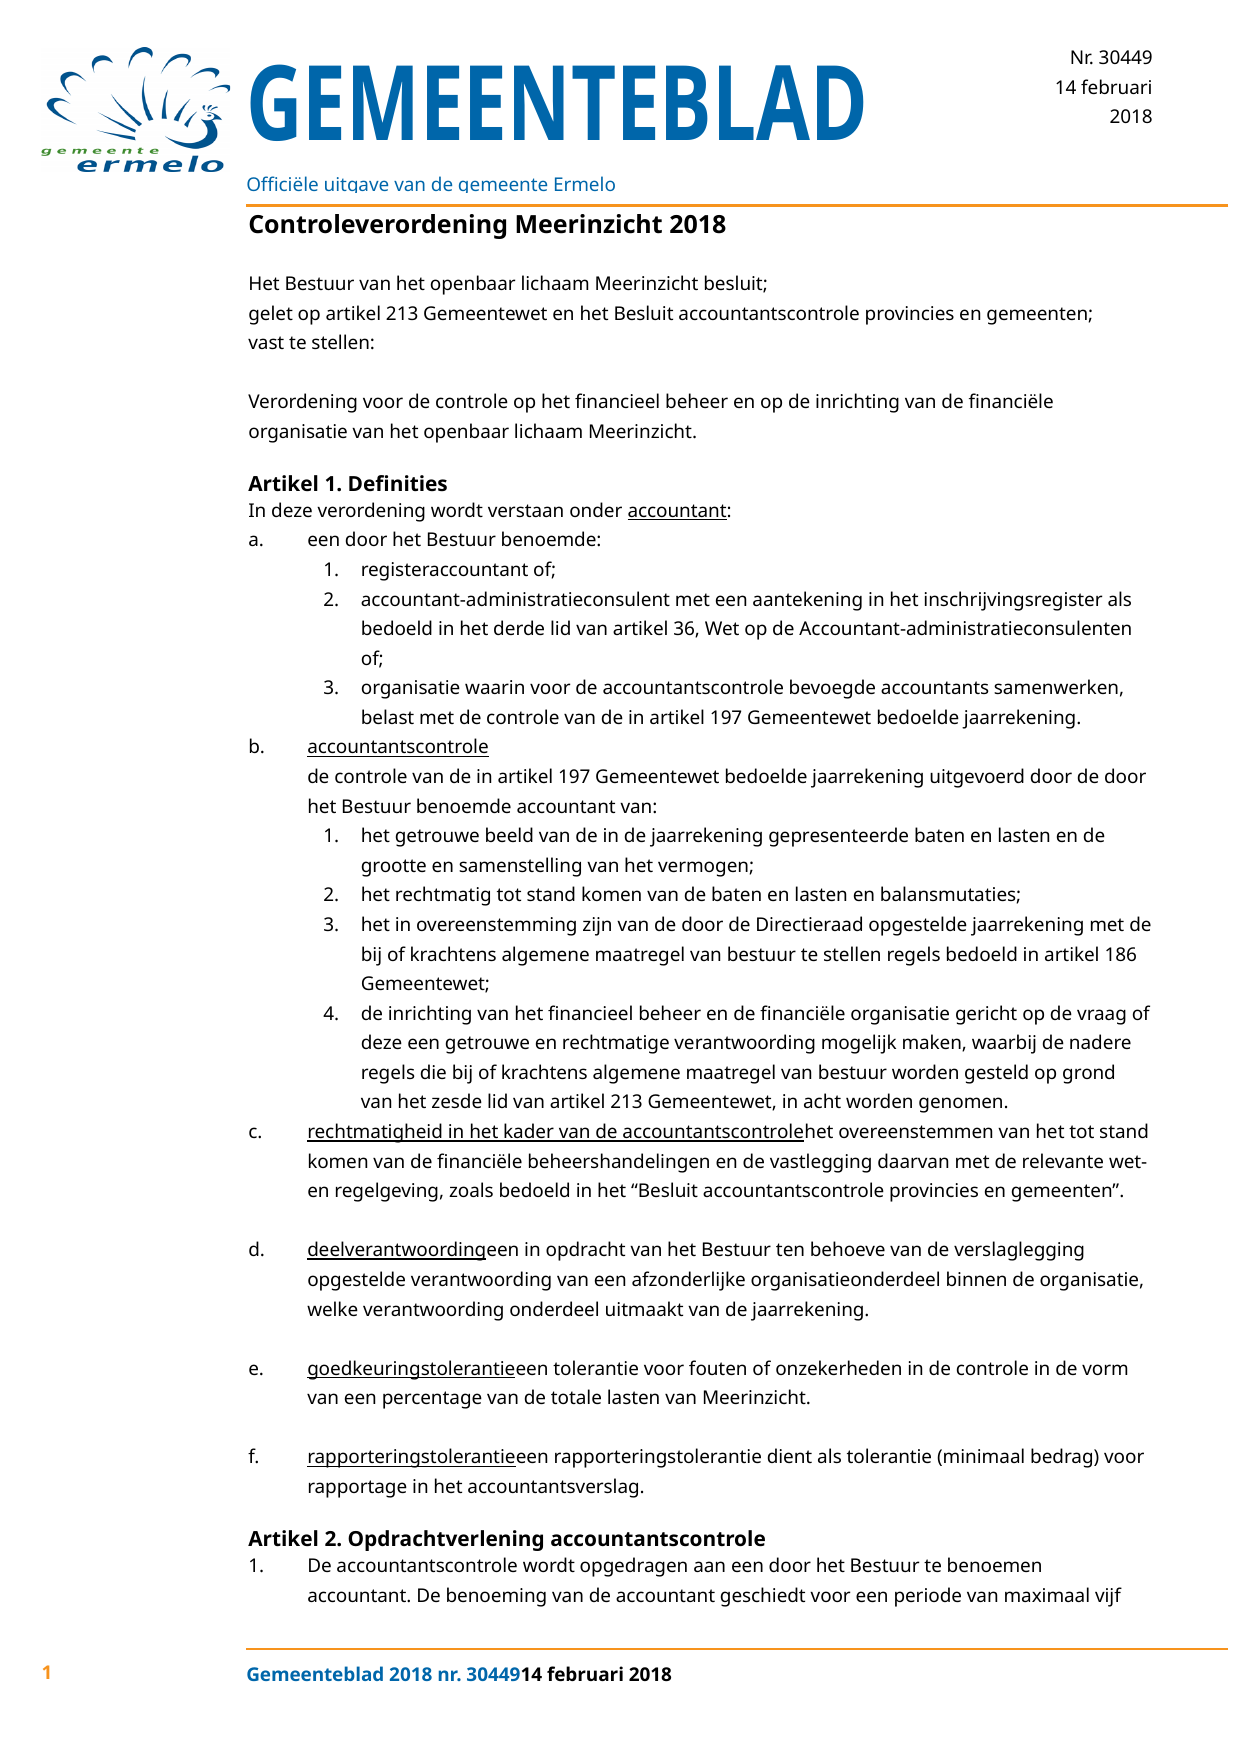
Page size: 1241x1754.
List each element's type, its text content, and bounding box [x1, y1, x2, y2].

text In deze verordening wordt verstaan onder accountant: [248, 497, 1152, 523]
text Het Bestuur van het openbaar lichaam Meerinzicht besluit; [248, 270, 1152, 296]
list registeraccountant of; [323, 556, 1152, 582]
list de inrichting van het financieel beheer en de financiële organisatie gericht op de vraag of deze een getrouwe en rechtmatige verantwoording mogelijk maken, waarbij de nadere regels die bij of krachtens algemene maatregel van bestuur worden gesteld op grond van het zesde lid van artikel 213 Gemeentewet, in acht worden genomen. [323, 1000, 1152, 1114]
list de controle van de in artikel 197 Gemeentewet bedoelde jaarrekening uitgevoerd door de door het Bestuur benoemde accountant van: [248, 763, 1152, 819]
text Controleverordening Meerinzicht 2018 [248, 207, 1152, 241]
list De accountantscontrole wordt opgedragen aan een door het Bestuur te benoemen accountant. De benoeming van de accountant geschiedt voor een periode van maximaal vijf [248, 1552, 1152, 1607]
text Artikel 1. Definities [248, 469, 1152, 497]
list accountant-administratieconsulent met een aantekening in het inschrijvingsregister als bedoeld in het derde lid van artikel 36, Wet op de Accountant-administratieconsulenten of; [323, 586, 1152, 671]
list deelverantwoordingeen in opdracht van het Bestuur ten behoeve van de verslaglegging opgestelde verantwoording van een afzonderlijke organisatieonderdeel binnen de organisatie, welke verantwoording onderdeel uitmaakt van de jaarrekening. [248, 1237, 1152, 1322]
list een door het Bestuur benoemde: [248, 527, 1152, 552]
list het in overeenstemming zijn van de door de Directieraad opgestelde jaarrekening met de bij of krachtens algemene maatregel van bestuur te stellen regels bedoeld in artikel 186 Gemeentewet; [323, 911, 1152, 996]
text vast te stellen: [248, 329, 1152, 355]
list goedkeuringstolerantieeen tolerantie voor fouten of onzekerheden in de controle in de vorm van een percentage van de totale lasten van Meerinzicht. [248, 1355, 1152, 1410]
list het rechtmatig tot stand komen van de baten en lasten en balansmutaties; [323, 882, 1152, 907]
list rechtmatigheid in het kader van de accountantscontrolehet overeenstemmen van het tot stand komen van de financiële beheershandelingen en de vastlegging daarvan met de relevante wet- en regelgeving, zoals bedoeld in het “Besluit accountantscontrole provincies en gemeenten”. [248, 1118, 1152, 1203]
list het getrouwe beeld van de in de jaarrekening gepresenteerde baten en lasten en de grootte en samenstelling van het vermogen; [323, 822, 1152, 878]
picture [41, 47, 231, 172]
list organisatie waarin voor de accountantscontrole bevoegde accountants samenwerken, belast met de controle van de in artikel 197 Gemeentewet bedoelde jaarrekening. [323, 674, 1152, 730]
list rapporteringstolerantieeen rapporteringstolerantie dient als tolerantie (minimaal bedrag) voor rapportage in het accountantsverslag. [248, 1444, 1152, 1499]
list accountantscontrole [248, 734, 1152, 759]
text Artikel 2. Opdrachtverlening accountantscontrole [248, 1524, 1152, 1552]
text Verordening voor de controle op het financieel beheer en op de inrichting van de financiële organisatie van het openbaar lichaam Meerinzicht. [248, 389, 1152, 444]
text gelet op artikel 213 Gemeentewet en het Besluit accountantscontrole provincies en gemeenten; [248, 300, 1152, 326]
